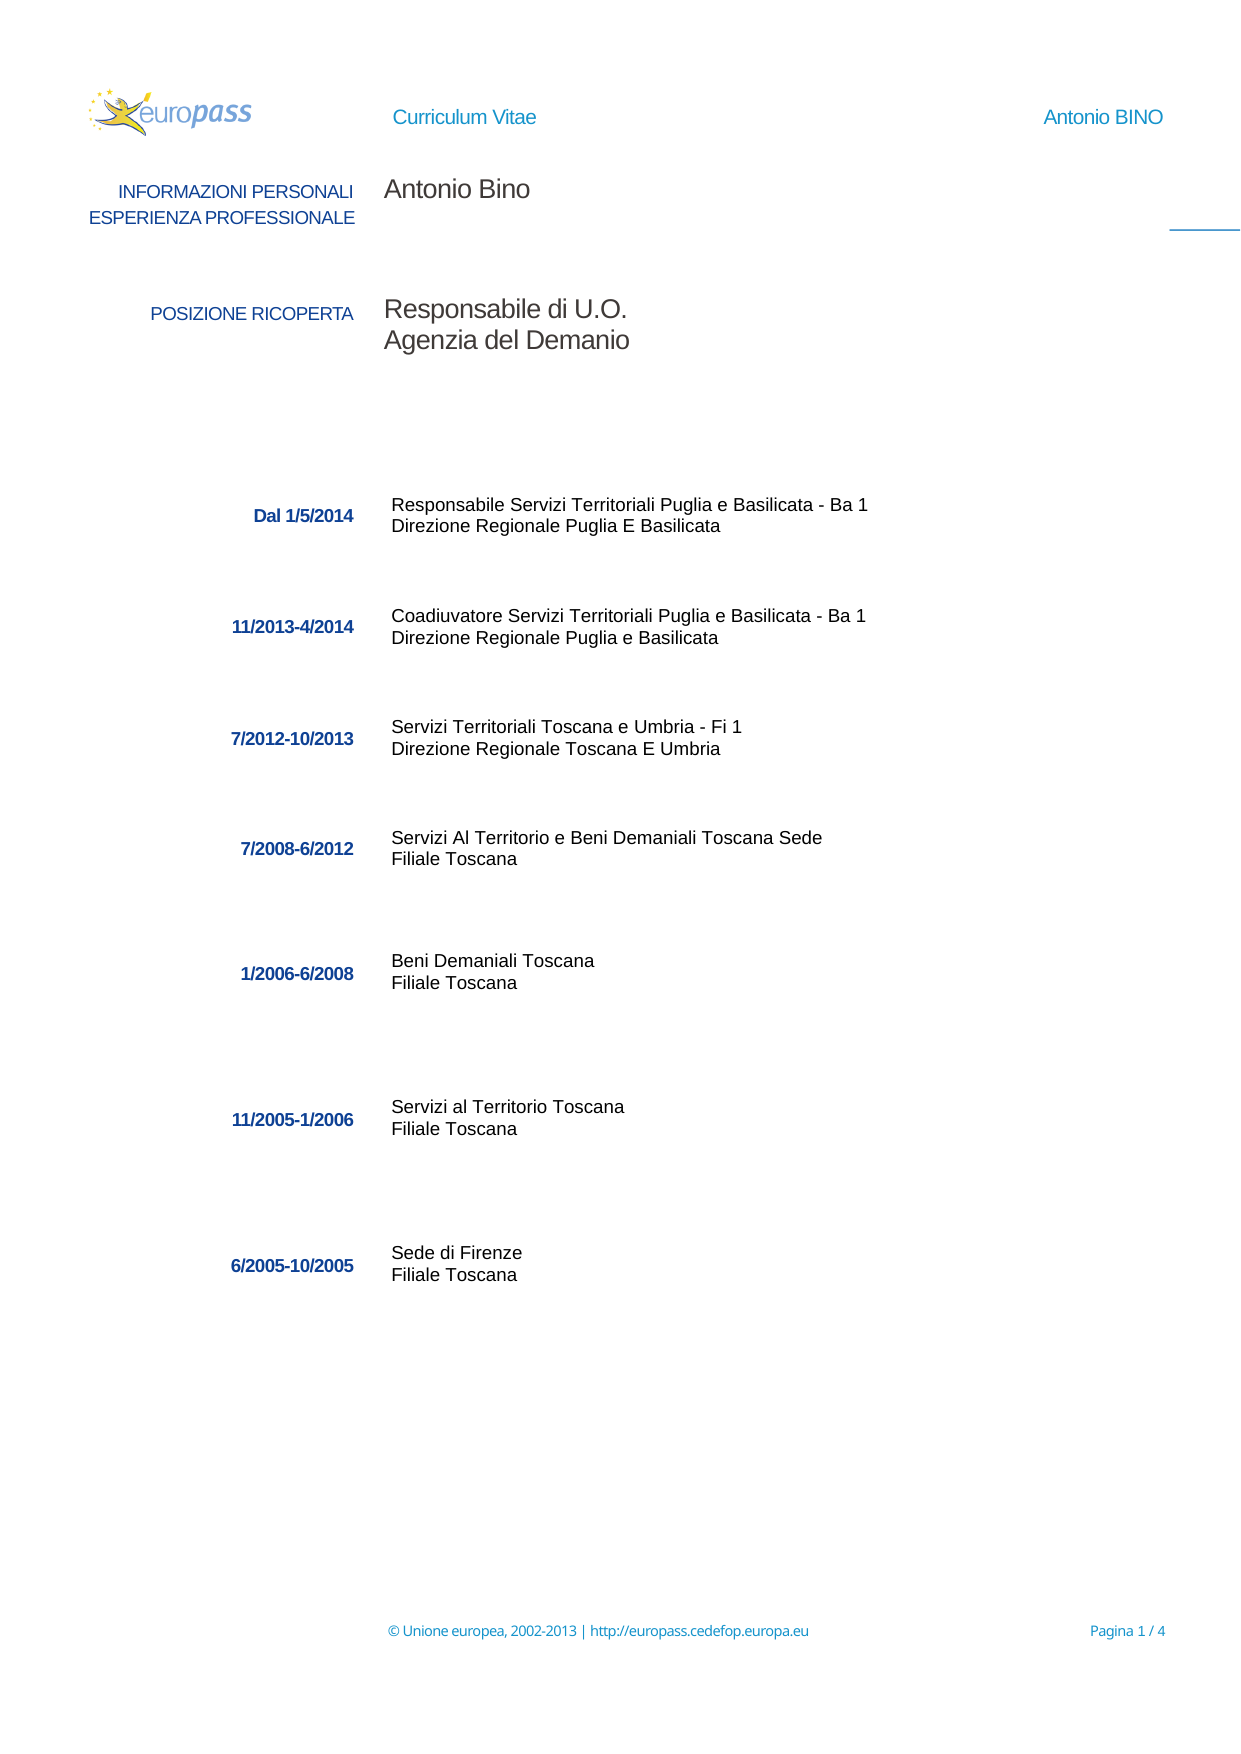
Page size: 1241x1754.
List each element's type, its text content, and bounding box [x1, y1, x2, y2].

table_cell Beni Demaniali Toscana Filiale Toscana [384, 899, 1169, 1045]
table_cell 7/2008-6/2012 [89, 797, 384, 899]
table_cell Servizi al Territorio Toscana Filiale Toscana [384, 1045, 1169, 1191]
table_header POSIZIONE RICOPERTA [89, 230, 384, 418]
table_cell 11/2013-4/2014 [89, 574, 384, 679]
table_cell 1/2006-6/2008 [89, 899, 384, 1047]
table_header Responsabile di U.O. Agenzia del Demanio [384, 230, 1169, 418]
table_header [1169, 171, 1240, 207]
table_cell Coadiuvatore Servizi Territoriali Puglia e Basilicata - Ba 1 Direzione Regionale Puglia e Basilicata [384, 574, 1169, 679]
table_header Responsabile Servizi Territoriali Puglia e Basilicata - Ba 1 Direzione Regionale Puglia E Basilicata [384, 456, 1169, 574]
table_header INFORMAZIONI PERSONALI [89, 171, 384, 207]
table_cell Servizi Territoriali Toscana e Umbria - Fi 1 Direzione Regionale Toscana E Umbria [384, 679, 1169, 797]
table_cell 7/2012-10/2013 [89, 679, 384, 797]
table_header Antonio Bino [384, 171, 1169, 207]
table_cell [1169, 207, 1240, 229]
table_cell 11/2005-1/2006 [89, 1047, 384, 1193]
table_cell Sede di Firenze Filiale Toscana [384, 1191, 1169, 1336]
table_cell ESPERIENZA PROFESSIONALE [89, 207, 1169, 230]
table_cell Servizi Al Territorio e Beni Demaniali Toscana Sede Filiale Toscana [384, 797, 1169, 899]
table_header Dal 1/5/2014 [89, 456, 384, 574]
table_cell 6/2005-10/2005 [89, 1193, 384, 1339]
